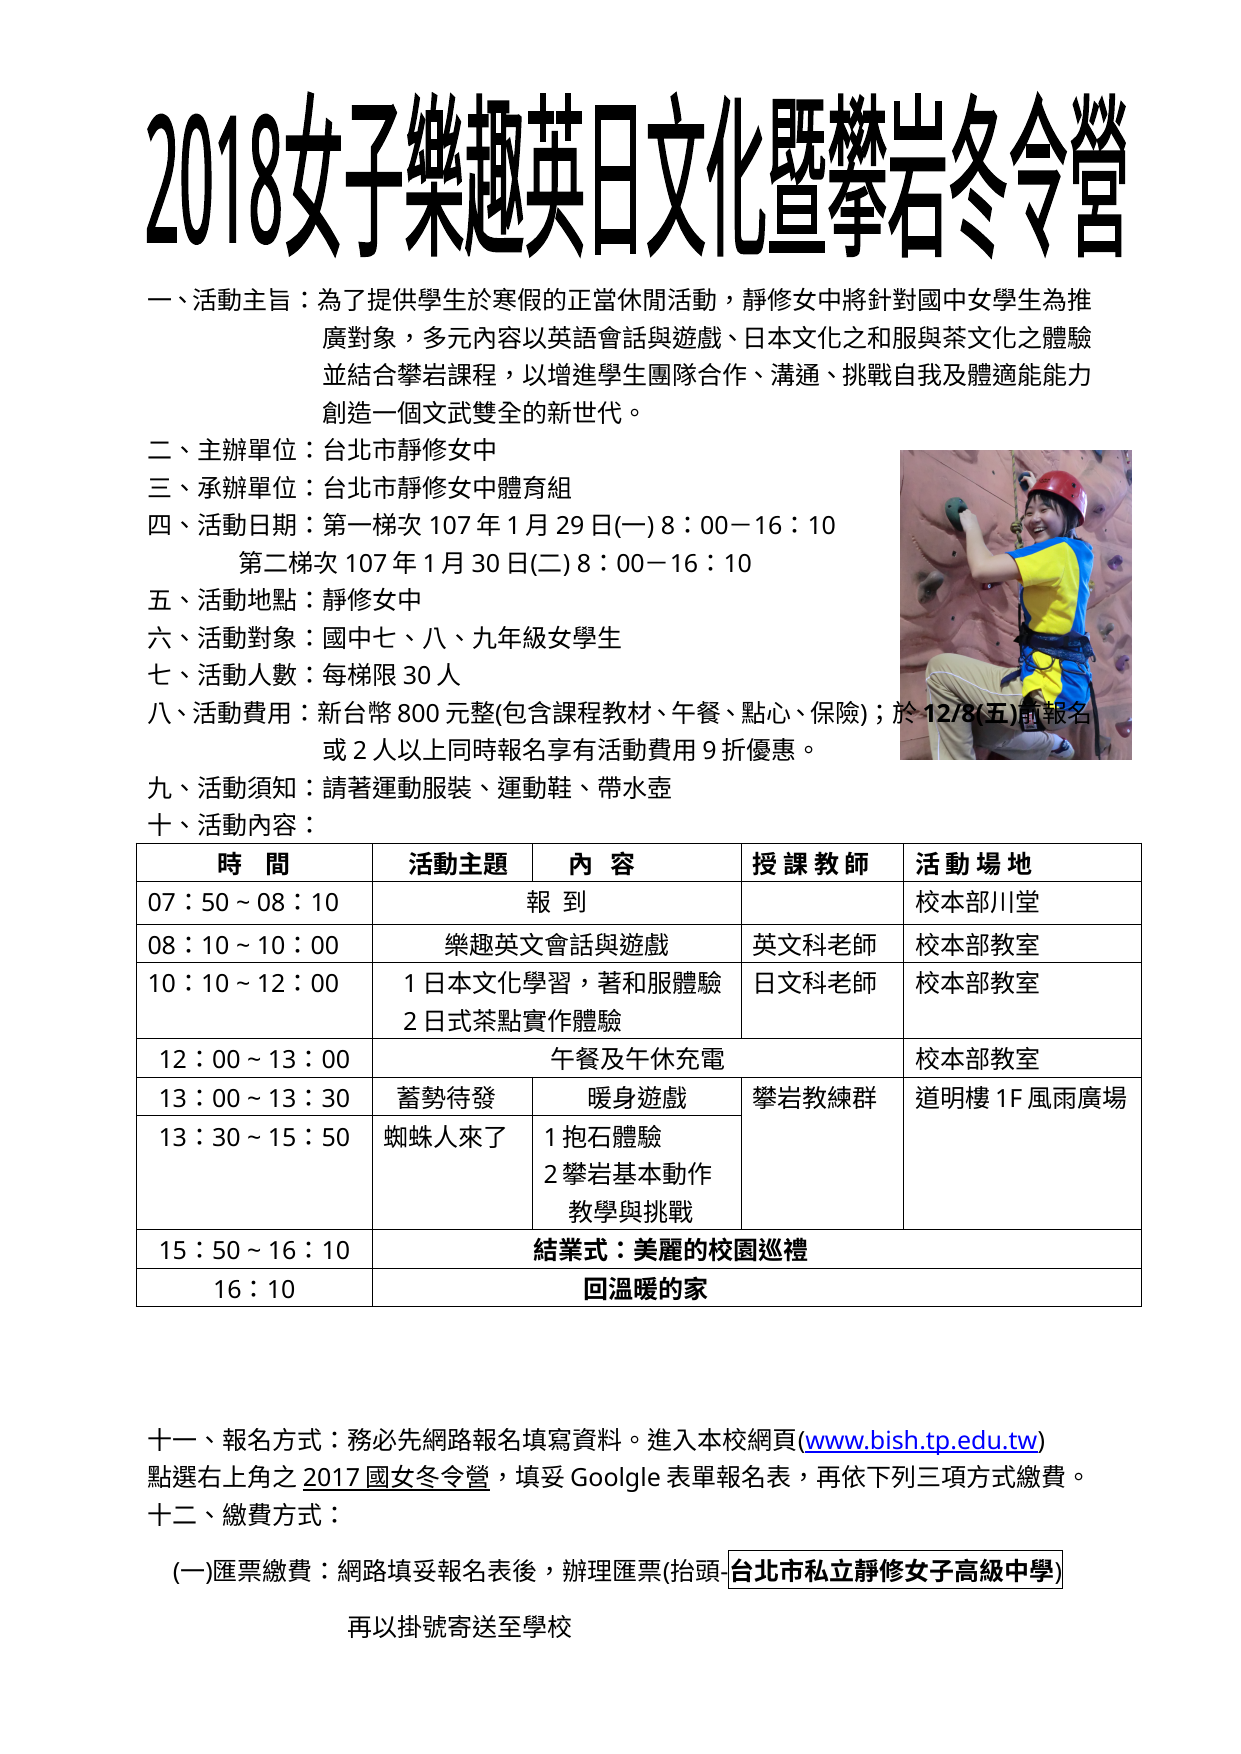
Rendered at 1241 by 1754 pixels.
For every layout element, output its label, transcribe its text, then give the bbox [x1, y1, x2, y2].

table_header 活動主題 [373, 844, 532, 881]
text 十、活動內容： [148, 805, 1092, 842]
table_cell 12：00 ~ 13：00 [137, 1039, 372, 1077]
table_cell 蜘蛛人來了 [373, 1116, 532, 1229]
table_cell 午餐及午休充電 [373, 1039, 903, 1077]
table_cell 1抱石體驗 2攀岩基本動作教學與挑戰 [533, 1116, 741, 1229]
table_header 活 動 場 地 [904, 844, 1141, 881]
text 六、活動對象：國中七、八、九年級女學生 [148, 617, 900, 655]
text (一)匯票繳費：網路填妥報名表後，辦理匯票(抬頭-台北市私立靜修女子高級中學) [173, 1532, 1092, 1607]
table_cell 10：10 ~ 12：00 [137, 963, 372, 1038]
table_cell 校本部教室 [904, 963, 1141, 1038]
table_header 內 容 [533, 844, 741, 881]
table_cell 英文科老師 [742, 925, 903, 962]
text 五、活動地點：靜修女中 [148, 580, 900, 617]
table_cell 報 到 [373, 882, 741, 924]
text 一、活動主旨：為了提供學生於寒假的正當休閒活動，靜修女中將針對國中女學生為推廣對象，多元內容以英語會話與遊戲、日本文化之和服與茶文化之體驗，並結合攀岩課程，以增進學生團隊合作、溝通、挑戰自我及體適能能力，創造一個文武雙全的新世代。 [148, 280, 1092, 430]
table_cell 結業式：美麗的校園巡禮 [373, 1230, 1141, 1267]
picture [900, 450, 1132, 760]
text 第二梯次 107年1月30日(二) 8：00－16：10 [148, 542, 900, 580]
table_cell 暖身遊戲 [533, 1078, 741, 1115]
table_cell 校本部教室 [904, 925, 1141, 962]
table_cell 校本部教室 [904, 1039, 1141, 1077]
text 十二、繳費方式： [148, 1494, 1092, 1532]
table_cell 1日本文化學習，著和服體驗 2日式茶點實作體驗 [373, 963, 741, 1038]
table_cell 13：30 ~ 15：50 [137, 1116, 372, 1229]
text 四、活動日期：第一梯次 107年1月29日(一) 8：00－16：10 [148, 505, 900, 542]
table_cell 16：10 [137, 1269, 372, 1306]
table_cell 07：50 ~ 08：10 [137, 882, 372, 924]
text 再以掛號寄送至學校 [348, 1607, 1092, 1644]
text 七、活動人數：每梯限30人 [148, 655, 900, 692]
table_cell 13：00 ~ 13：30 [137, 1078, 372, 1115]
table_header 時 間 [137, 844, 372, 881]
table_cell [742, 882, 903, 924]
table_cell 蓄勢待發 [373, 1078, 532, 1115]
table_cell 08：10 ~ 10：00 [137, 925, 372, 962]
text 十一、報名方式：務必先網路報名填寫資料。進入本校網頁(www.bish.tp.edu.tw) [148, 1419, 1092, 1457]
text 三、承辦單位：台北市靜修女中體育組 [148, 467, 900, 505]
table_cell 回溫暖的家 [373, 1269, 1141, 1306]
table_cell 日文科老師 [742, 963, 903, 1038]
table_header 授 課 教 師 [742, 844, 903, 881]
table_cell 15：50 ~ 16：10 [137, 1230, 372, 1267]
text 八、活動費用：新台幣800元整(包含課程教材、午餐、點心、保險)；於12/8(五)前報名或2人以上同時報名享有活動費用9折優惠。 [148, 692, 1092, 767]
text 二、主辦單位：台北市靜修女中 [148, 430, 1092, 467]
table_cell 道明樓1F風雨廣場 [904, 1078, 1141, 1229]
text 九、活動須知：請著運動服裝、運動鞋、帶水壺 [148, 767, 1092, 805]
text 點選右上角之2017國女冬令營，填妥Goolgle表單報名表，再依下列三項方式繳費。 [148, 1457, 1092, 1494]
table_cell 樂趣英文會話與遊戲 [373, 925, 741, 962]
table_cell 校本部川堂 [904, 882, 1141, 924]
table_cell 攀岩教練群 [742, 1078, 903, 1229]
